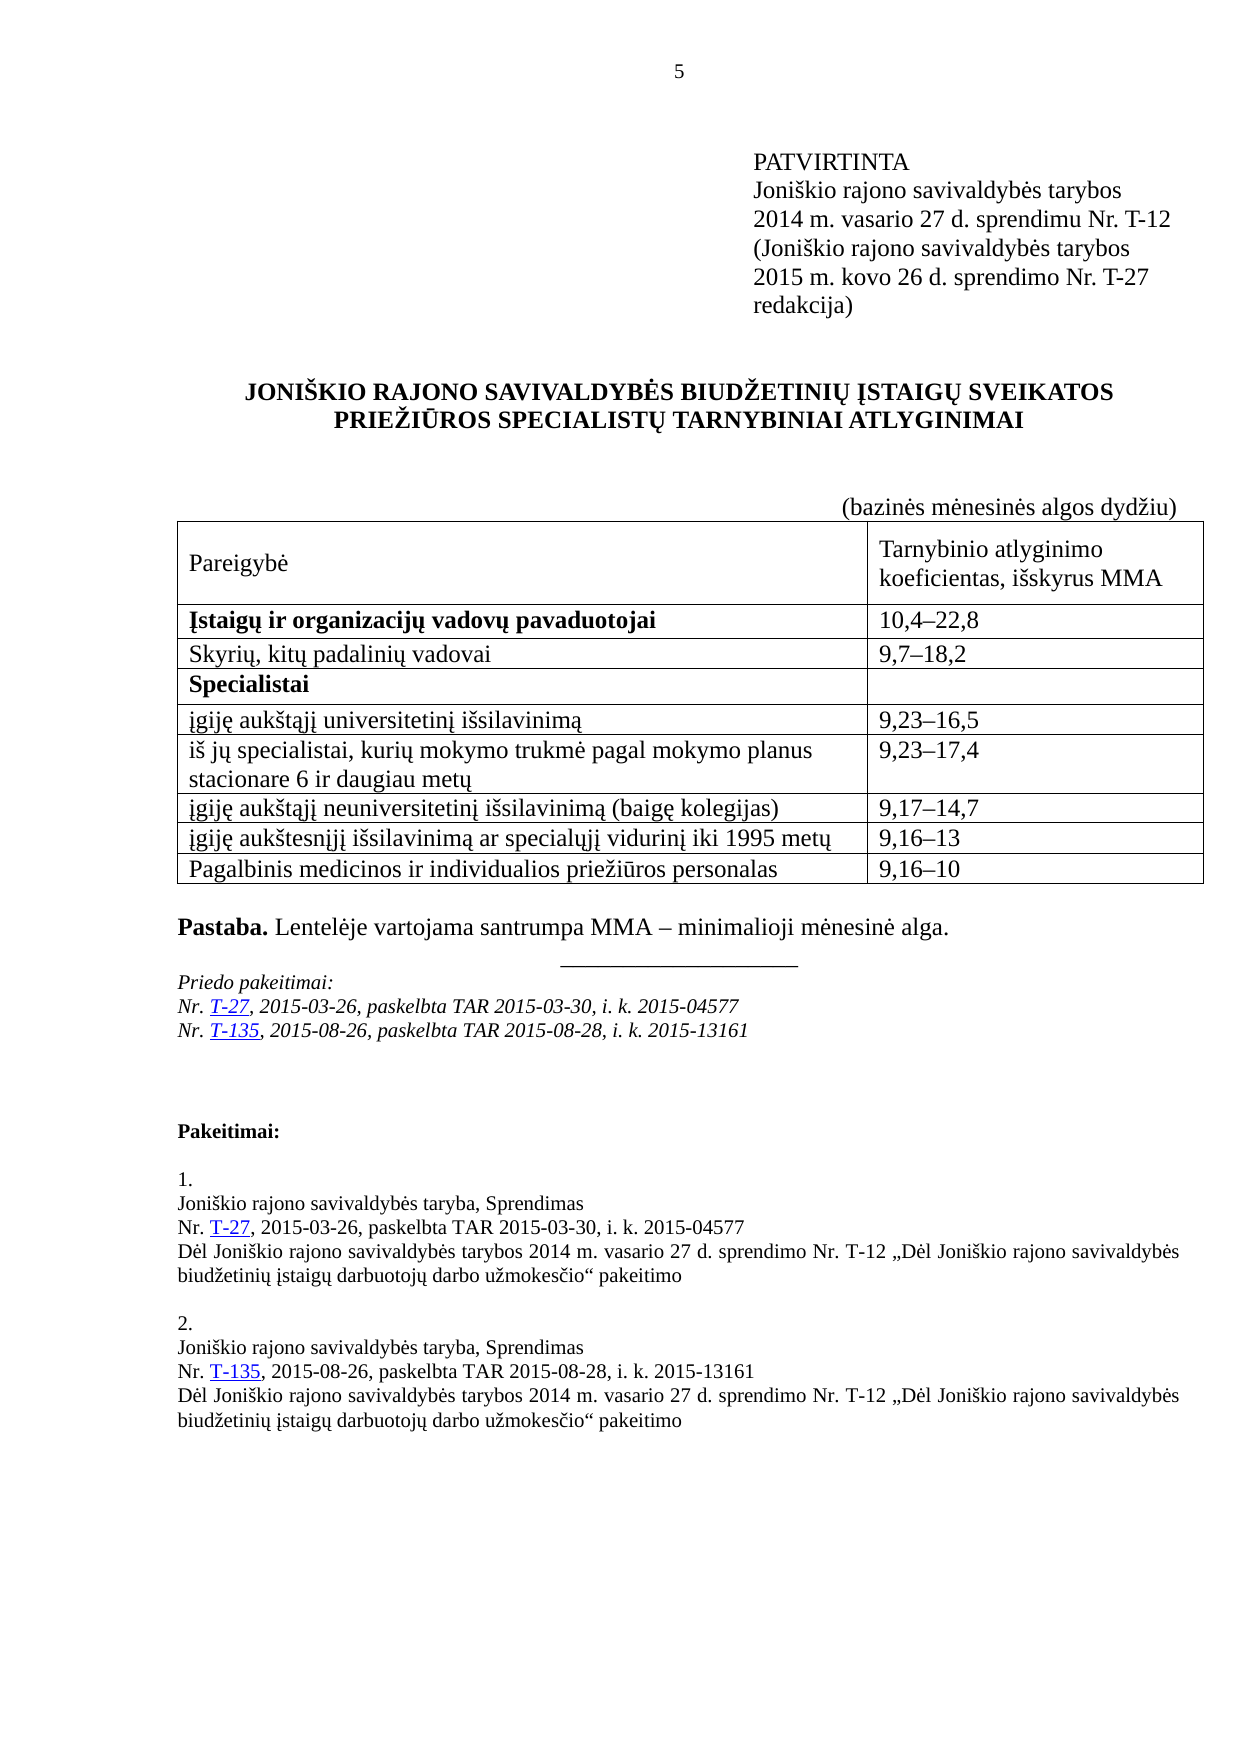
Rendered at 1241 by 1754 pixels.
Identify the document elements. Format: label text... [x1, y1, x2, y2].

text Priedo pakeitimai: [177, 970, 1181, 994]
table_cell iš jų specialistai, kurių mokymo trukmė pagal mokymo planus stacionare 6 ir daugiau metų [178, 735, 867, 792]
text PATVIRTINTA [177, 147, 1181, 176]
table_cell įgiję aukštąjį universitetinį išsilavinimą [178, 705, 867, 734]
text 2015 m. kovo 26 d. sprendimo Nr. T-27 [177, 262, 1181, 291]
text JONIŠKIO RAJONO SAVIVALDYBĖS BIUDŽETINIŲ ĮSTAIGŲ SVEIKATOS PRIEŽIŪROS SPECIALISTŲ TARNYBINIAI ATLYGINIMAI [177, 377, 1181, 434]
text 2014 m. vasario 27 d. sprendimu Nr. T-12 [177, 204, 1181, 233]
table_header Tarnybinio atlyginimo koeficientas, išskyrus MMA [868, 522, 1203, 604]
text (Joniškio rajono savivaldybės tarybos [177, 233, 1181, 262]
text (bazinės mėnesinės algos dydžiu) [177, 492, 1181, 521]
table_cell 9,7–18,2 [868, 639, 1203, 668]
text Joniškio rajono savivaldybės tarybos [177, 176, 1181, 204]
table_cell 9,16–10 [868, 854, 1203, 882]
table_cell 10,4–22,8 [868, 605, 1203, 638]
table_cell Pagalbinis medicinos ir individualios priežiūros personalas [178, 854, 867, 882]
text 2. [177, 1311, 1181, 1335]
text Nr. T-27, 2015-03-26, paskelbta TAR 2015-03-30, i. k. 2015-04577 [177, 1215, 1181, 1239]
text Pakeitimai: [177, 1119, 1181, 1143]
table_cell Įstaigų ir organizacijų vadovų pavaduotojai [178, 605, 867, 638]
table_cell įgiję aukštąjį neuniversitetinį išsilavinimą (baigę kolegijas) [178, 794, 867, 822]
text ___________________ [177, 941, 1181, 970]
text Dėl Joniškio rajono savivaldybės tarybos 2014 m. vasario 27 d. sprendimo Nr. T-12 „Dėl Joniškio rajono savivaldybės biudžetinių įstaigų darbuotojų darbo užmokesčio“ pakeitimo [177, 1239, 1181, 1287]
table_cell 9,17–14,7 [868, 794, 1203, 822]
table_cell Specialistai [178, 669, 867, 704]
table_cell 9,23–16,5 [868, 705, 1203, 734]
text 1. [177, 1167, 1181, 1191]
text Nr. T-27, 2015-03-26, paskelbta TAR 2015-03-30, i. k. 2015-04577 [177, 994, 1181, 1018]
table_cell 9,23–17,4 [868, 735, 1203, 792]
table_header Pareigybė [178, 522, 867, 604]
text Joniškio rajono savivaldybės taryba, Sprendimas [177, 1335, 1181, 1359]
text redakcija) [177, 291, 1181, 319]
text Joniškio rajono savivaldybės taryba, Sprendimas [177, 1191, 1181, 1215]
text Nr. T-135, 2015-08-26, paskelbta TAR 2015-08-28, i. k. 2015-13161 [177, 1018, 1181, 1042]
text Nr. T-135, 2015-08-26, paskelbta TAR 2015-08-28, i. k. 2015-13161 [177, 1359, 1181, 1383]
text Dėl Joniškio rajono savivaldybės tarybos 2014 m. vasario 27 d. sprendimo Nr. T-12 „Dėl Joniškio rajono savivaldybės biudžetinių įstaigų darbuotojų darbo užmokesčio“ pakeitimo [177, 1383, 1181, 1432]
table_cell 9,16–13 [868, 823, 1203, 853]
table_cell Skyrių, kitų padalinių vadovai [178, 639, 867, 668]
table_cell [868, 669, 1203, 704]
text Pastaba. Lentelėje vartojama santrumpa MMA – minimalioji mėnesinė alga. [177, 912, 1181, 941]
table_cell įgiję aukštesnįjį išsilavinimą ar specialųjį vidurinį iki 1995 metų [178, 823, 867, 853]
